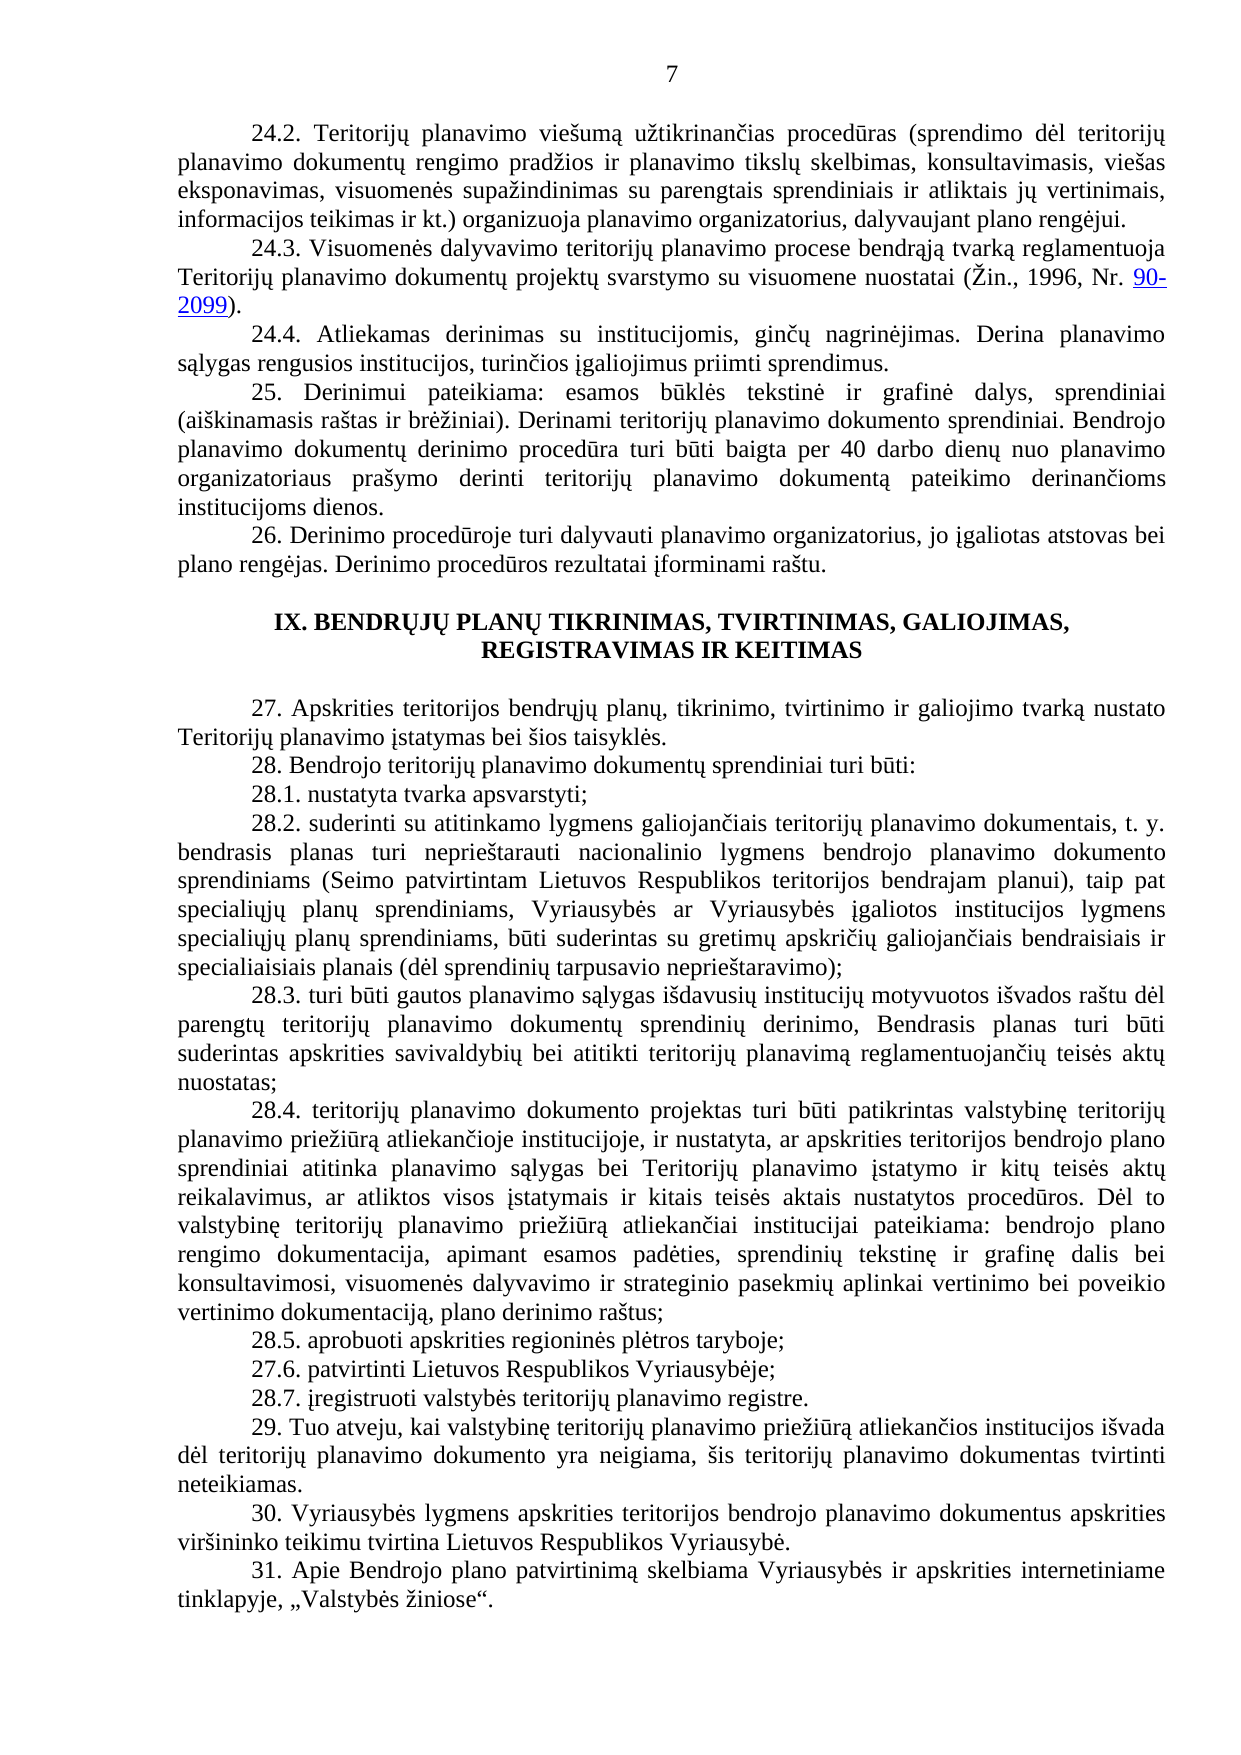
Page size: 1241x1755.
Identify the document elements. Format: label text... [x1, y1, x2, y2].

text IX. BENDRŲJŲ PLANŲ TIKRINIMAS, TVIRTINIMAS, GALIOJIMAS, REGISTRAVIMAS IR KEITIMAS [177, 607, 1166, 664]
text 30. Vyriausybės lygmens apskrities teritorijos bendrojo planavimo dokumentus apskrities viršininko teikimu tvirtina Lietuvos Respublikos Vyriausybė. [177, 1498, 1166, 1556]
text 28. Bendrojo teritorijų planavimo dokumentų sprendiniai turi būti: [177, 751, 1166, 779]
text 24.4. Atliekamas derinimas su institucijomis, ginčų nagrinėjimas. Derina planavimo sąlygas rengusios institucijos, turinčios įgaliojimus priimti sprendimus. [177, 319, 1166, 377]
text 29. Tuo atveju, kai valstybinę teritorijų planavimo priežiūrą atliekančios institucijos išvada dėl teritorijų planavimo dokumento yra neigiama, šis teritorijų planavimo dokumentas tvirtinti neteikiamas. [177, 1412, 1166, 1498]
text 27. Apskrities teritorijos bendrųjų planų, tikrinimo, tvirtinimo ir galiojimo tvarką nustato Teritorijų planavimo įstatymas bei šios taisyklės. [177, 693, 1166, 751]
text 25. Derinimui pateikiama: esamos būklės tekstinė ir grafinė dalys, sprendiniai (aiškinamasis raštas ir brėžiniai). Derinami teritorijų planavimo dokumento sprendiniai. Bendrojo planavimo dokumentų derinimo procedūra turi būti baigta per 40 darbo dienų nuo planavimo organizatoriaus prašymo derinti teritorijų planavimo dokumentą pateikimo derinančioms institucijoms dienos. [177, 377, 1166, 521]
text 24.3. Visuomenės dalyvavimo teritorijų planavimo procese bendrąją tvarką reglamentuoja Teritorijų planavimo dokumentų projektų svarstymo su visuomene nuostatai (Žin., 1996, Nr. 90-2099). [177, 233, 1166, 319]
text 28.3. turi būti gautos planavimo sąlygas išdavusių institucijų motyvuotos išvados raštu dėl parengtų teritorijų planavimo dokumentų sprendinių derinimo, Bendrasis planas turi būti suderintas apskrities savivaldybių bei atitikti teritorijų planavimą reglamentuojančių teisės aktų nuostatas; [177, 981, 1166, 1096]
text 28.5. aprobuoti apskrities regioninės plėtros taryboje; [177, 1326, 1166, 1354]
text 28.4. teritorijų planavimo dokumento projektas turi būti patikrintas valstybinę teritorijų planavimo priežiūrą atliekančioje institucijoje, ir nustatyta, ar apskrities teritorijos bendrojo plano sprendiniai atitinka planavimo sąlygas bei Teritorijų planavimo įstatymo ir kitų teisės aktų reikalavimus, ar atliktos visos įstatymais ir kitais teisės aktais nustatytos procedūros. Dėl to valstybinę teritorijų planavimo priežiūrą atliekančiai institucijai pateikiama: bendrojo plano rengimo dokumentacija, apimant esamos padėties, sprendinių tekstinę ir grafinę dalis bei konsultavimosi, visuomenės dalyvavimo ir strateginio pasekmių aplinkai vertinimo bei poveikio vertinimo dokumentaciją, plano derinimo raštus; [177, 1096, 1166, 1326]
text 31. Apie Bendrojo plano patvirtinimą skelbiama Vyriausybės ir apskrities internetiniame tinklapyje, „Valstybės žiniose“. [177, 1556, 1166, 1613]
text 26. Derinimo procedūroje turi dalyvauti planavimo organizatorius, jo įgaliotas atstovas bei plano rengėjas. Derinimo procedūros rezultatai įforminami raštu. [177, 521, 1166, 578]
text 24.2. Teritorijų planavimo viešumą užtikrinančias procedūras (sprendimo dėl teritorijų planavimo dokumentų rengimo pradžios ir planavimo tikslų skelbimas, konsultavimasis, viešas eksponavimas, visuomenės supažindinimas su parengtais sprendiniais ir atliktais jų vertinimais, informacijos teikimas ir kt.) organizuoja planavimo organizatorius, dalyvaujant plano rengėjui. [177, 118, 1166, 233]
text 27.6. patvirtinti Lietuvos Respublikos Vyriausybėje; [177, 1354, 1166, 1383]
text 28.2. suderinti su atitinkamo lygmens galiojančiais teritorijų planavimo dokumentais, t. y. bendrasis planas turi neprieštarauti nacionalinio lygmens bendrojo planavimo dokumento sprendiniams (Seimo patvirtintam Lietuvos Respublikos teritorijos bendrajam planui), taip pat specialiųjų planų sprendiniams, Vyriausybės ar Vyriausybės įgaliotos institucijos lygmens specialiųjų planų sprendiniams, būti suderintas su gretimų apskričių galiojančiais bendraisiais ir specialiaisiais planais (dėl sprendinių tarpusavio neprieštaravimo); [177, 808, 1166, 981]
text 28.1. nustatyta tvarka apsvarstyti; [177, 779, 1166, 808]
text 28.7. įregistruoti valstybės teritorijų planavimo registre. [177, 1383, 1166, 1412]
